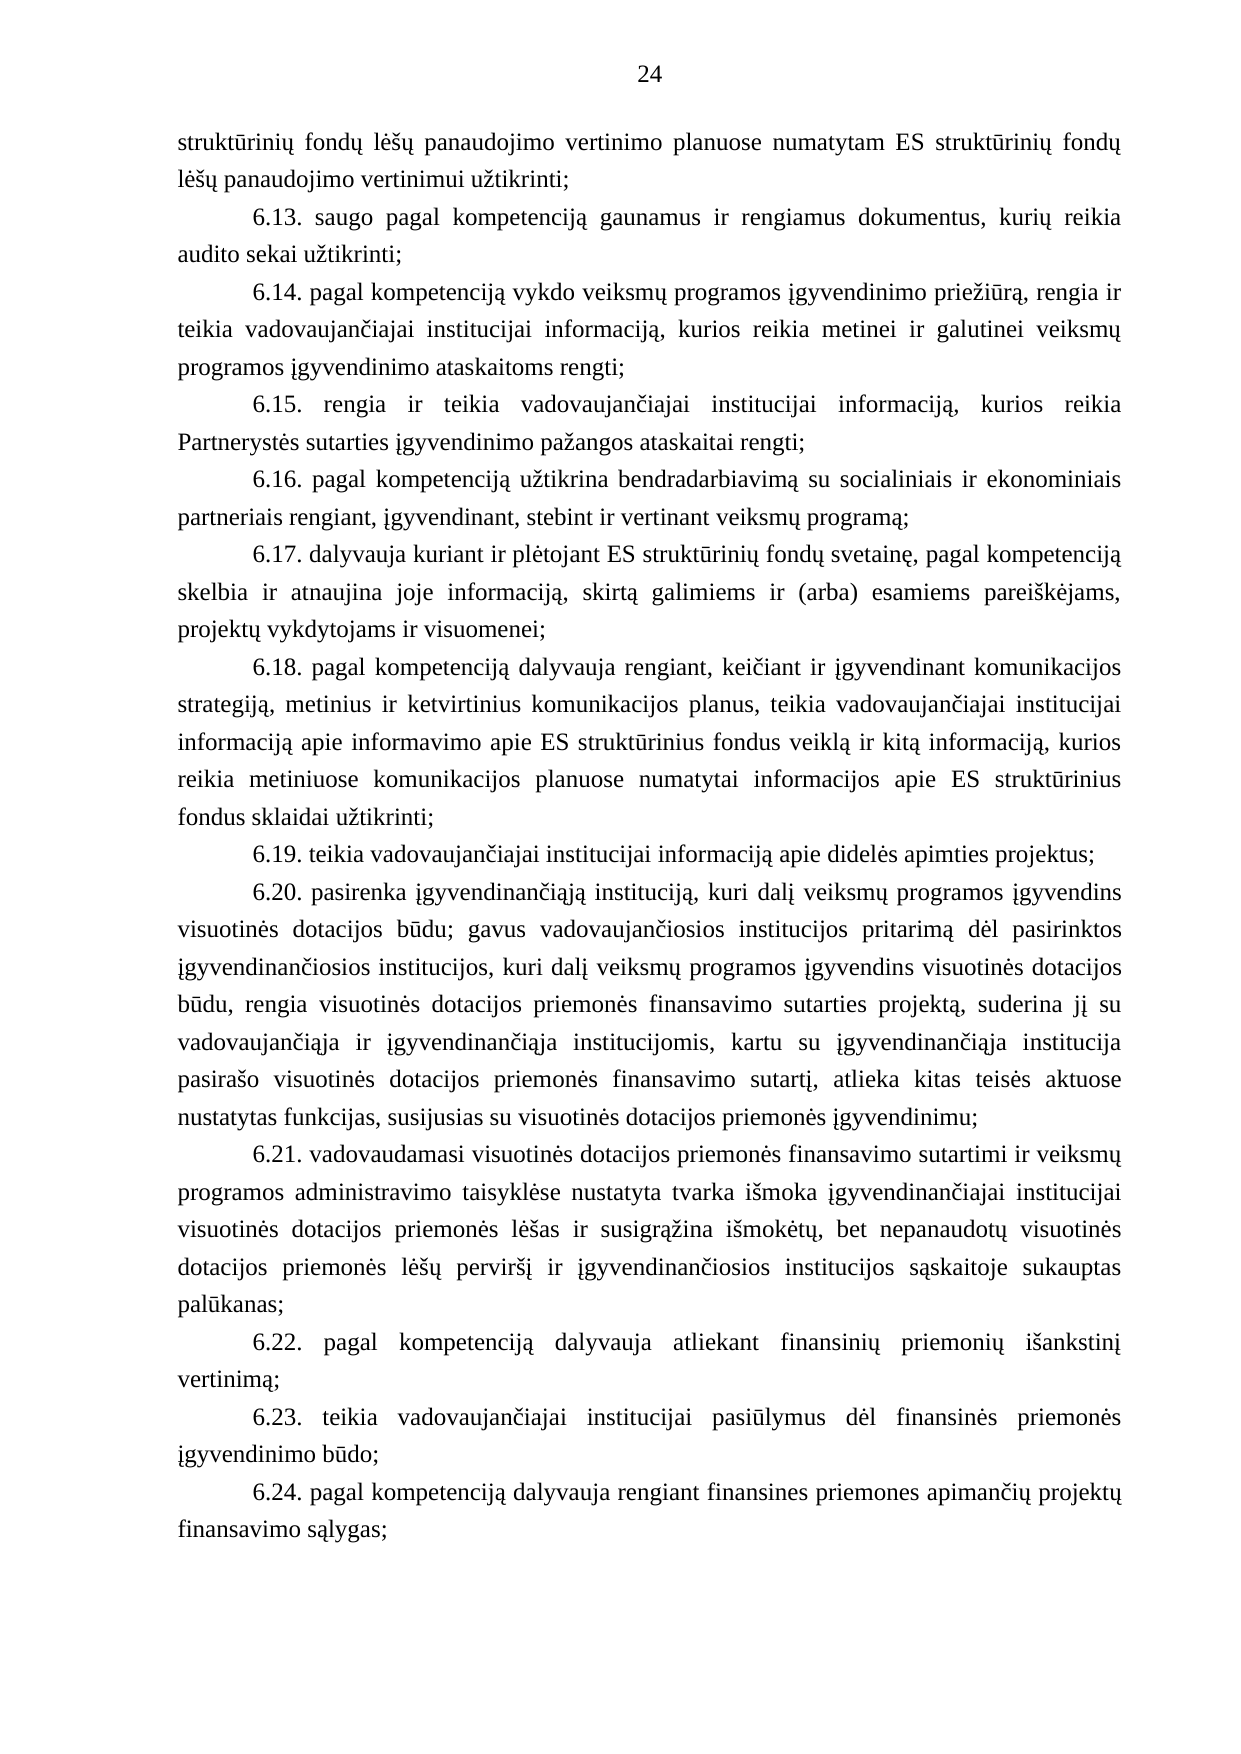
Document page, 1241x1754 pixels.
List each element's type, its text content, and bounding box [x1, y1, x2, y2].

text 6.24. pagal kompetenciją dalyvauja rengiant finansines priemones apimančių projektų finansavimo sąlygas; [177, 1468, 1122, 1543]
text 6.18. pagal kompetenciją dalyvauja rengiant, keičiant ir įgyvendinant komunikacijos strategiją, metinius ir ketvirtinius komunikacijos planus, teikia vadovaujančiajai institucijai informaciją apie informavimo apie ES struktūrinius fondus veiklą ir kitą informaciją, kurios reikia metiniuose komunikacijos planuose numatytai informacijos apie ES struktūrinius fondus sklaidai užtikrinti; [177, 643, 1122, 831]
text 6.19. teikia vadovaujančiajai institucijai informaciją apie didelės apimties projektus; [177, 831, 1122, 868]
text 6.17. dalyvauja kuriant ir plėtojant ES struktūrinių fondų svetainę, pagal kompetenciją skelbia ir atnaujina joje informaciją, skirtą galimiems ir (arba) esamiems pareiškėjams, projektų vykdytojams ir visuomenei; [177, 531, 1122, 643]
text 6.23. teikia vadovaujančiajai institucijai pasiūlymus dėl finansinės priemonės įgyvendinimo būdo; [177, 1393, 1122, 1468]
text 6.22. pagal kompetenciją dalyvauja atliekant finansinių priemonių išankstinį vertinimą; [177, 1318, 1122, 1393]
text 6.15. rengia ir teikia vadovaujančiajai institucijai informaciją, kurios reikia Partnerystės sutarties įgyvendinimo pažangos ataskaitai rengti; [177, 381, 1122, 456]
text 6.16. pagal kompetenciją užtikrina bendradarbiavimą su socialiniais ir ekonominiais partneriais rengiant, įgyvendinant, stebint ir vertinant veiksmų programą; [177, 456, 1122, 531]
text 6.20. pasirenka įgyvendinančiąją instituciją, kuri dalį veiksmų programos įgyvendins visuotinės dotacijos būdu; gavus vadovaujančiosios institucijos pritarimą dėl pasirinktos įgyvendinančiosios institucijos, kuri dalį veiksmų programos įgyvendins visuotinės dotacijos būdu, rengia visuotinės dotacijos priemonės finansavimo sutarties projektą, suderina jį su vadovaujančiąja ir įgyvendinančiąja institucijomis, kartu su įgyvendinančiąja institucija pasirašo visuotinės dotacijos priemonės finansavimo sutartį, atlieka kitas teisės aktuose nustatytas funkcijas, susijusias su visuotinės dotacijos priemonės įgyvendinimu; [177, 868, 1122, 1131]
text struktūrinių fondų lėšų panaudojimo vertinimo planuose numatytam ES struktūrinių fondų lėšų panaudojimo vertinimui užtikrinti; [177, 118, 1122, 193]
text 6.13. saugo pagal kompetenciją gaunamus ir rengiamus dokumentus, kurių reikia audito sekai užtikrinti; [177, 193, 1122, 268]
text 6.21. vadovaudamasi visuotinės dotacijos priemonės finansavimo sutartimi ir veiksmų programos administravimo taisyklėse nustatyta tvarka išmoka įgyvendinančiajai institucijai visuotinės dotacijos priemonės lėšas ir susigrąžina išmokėtų, bet nepanaudotų visuotinės dotacijos priemonės lėšų perviršį ir įgyvendinančiosios institucijos sąskaitoje sukauptas palūkanas; [177, 1131, 1122, 1318]
text 6.14. pagal kompetenciją vykdo veiksmų programos įgyvendinimo priežiūrą, rengia ir teikia vadovaujančiajai institucijai informaciją, kurios reikia metinei ir galutinei veiksmų programos įgyvendinimo ataskaitoms rengti; [177, 268, 1122, 381]
